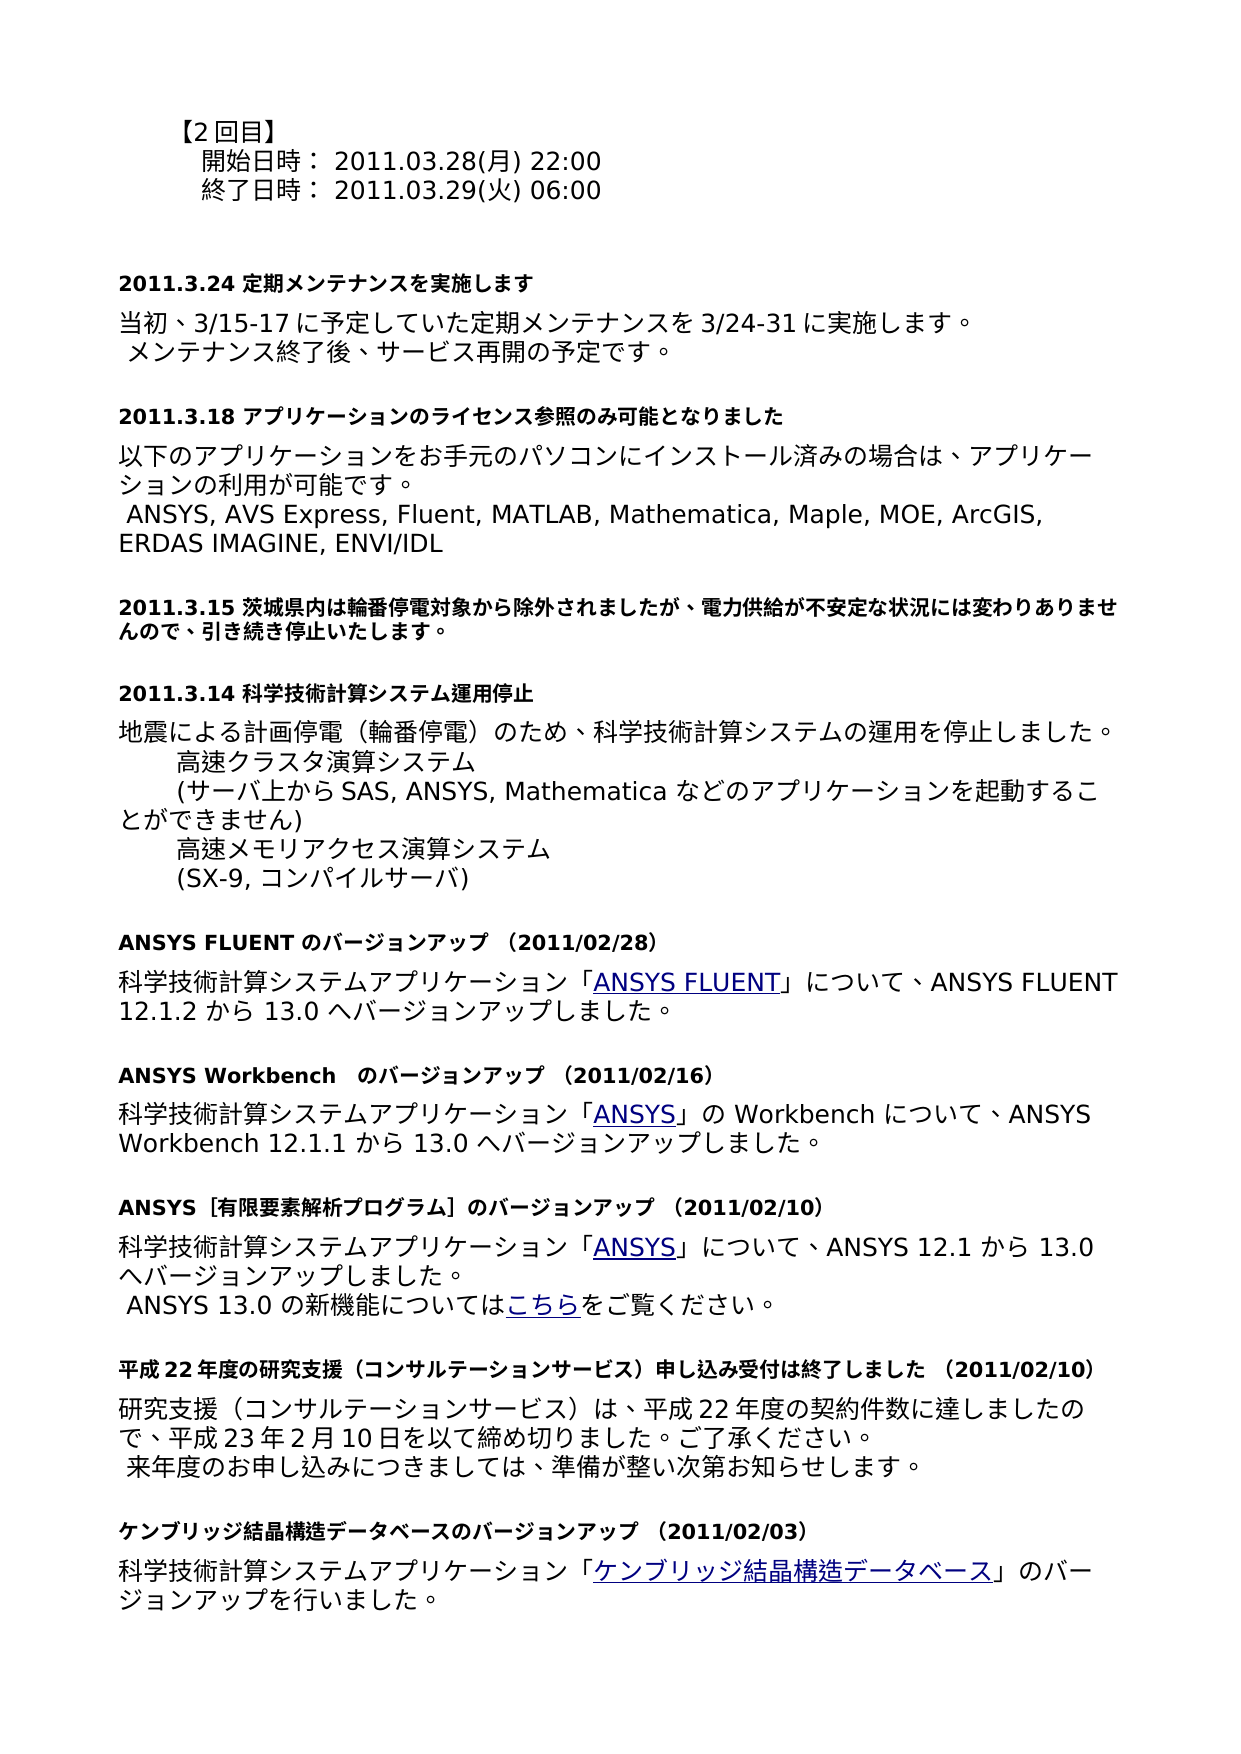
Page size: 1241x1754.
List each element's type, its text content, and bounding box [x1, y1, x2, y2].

text 以下のアプリケーションをお手元のパソコンにインストール済みの場合は、アプリケーションの利用が可能です。 ANSYS, AVS Express, Fluent, MATLAB, Mathematica, Maple, MOE, ArcGIS, ERDAS IMAGINE, ENVI/IDL [118, 442, 1122, 558]
text 研究支援（コンサルテーションサービス）は、平成22年度の契約件数に達しましたので、平成23年2月10日を以て締め切りました。ご了承ください。 来年度のお申し込みにつきましては、準備が整い次第お知らせします。 [118, 1395, 1122, 1482]
text 科学技術計算システムアプリケーション「ANSYS」の Workbench について、ANSYS Workbench 12.1.1 から 13.0 へバージョンアップしました。 [118, 1101, 1122, 1159]
subtitle ANSYS［有限要素解析プログラム］のバージョンアップ （2011/02/10） [118, 1196, 1122, 1221]
text 【2回目】 開始日時： 2011.03.28(月) 22:00 終了日時： 2011.03.29(火) 06:00 [118, 118, 1122, 235]
subtitle ANSYS Workbench のバージョンアップ （2011/02/16） [118, 1064, 1122, 1088]
text 科学技術計算システムアプリケーション「ケンブリッジ結晶構造データベース」のバージョンアップを行いました。 [118, 1557, 1122, 1615]
subtitle 2011.3.15 茨城県内は輪番停電対象から除外されましたが、電力供給が不安定な状況には変わりありませんので、引き続き停止いたします。 [118, 596, 1122, 644]
text 地震による計画停電（輪番停電）のため、科学技術計算システムの運用を停止しました。 高速クラスタ演算システム (サーバ上からSAS, ANSYS, Mathematica などのアプリケーションを起動することができません) 高速メモリアクセス演算システム (SX-9, コンパイルサーバ) [118, 719, 1122, 894]
subtitle 2011.3.24 定期メンテナンスを実施します [118, 272, 1122, 297]
subtitle ケンブリッジ結晶構造データベースのバージョンアップ （2011/02/03） [118, 1520, 1122, 1544]
subtitle ANSYS FLUENT のバージョンアップ （2011/02/28） [118, 931, 1122, 955]
subtitle 平成22年度の研究支援（コンサルテーションサービス）申し込み受付は終了しました （2011/02/10） [118, 1358, 1122, 1382]
text 当初、3/15-17に予定していた定期メンテナンスを3/24-31に実施します。 メンテナンス終了後、サービス再開の予定です。 [118, 309, 1122, 367]
subtitle 2011.3.14 科学技術計算システム運用停止 [118, 682, 1122, 706]
subtitle 2011.3.18 アプリケーションのライセンス参照のみ可能となりました [118, 405, 1122, 429]
text 科学技術計算システムアプリケーション「ANSYS」について、ANSYS 12.1 から 13.0 へバージョンアップしました。 ANSYS 13.0 の新機能についてはこちらをご覧ください。 [118, 1233, 1122, 1321]
text 科学技術計算システムアプリケーション「ANSYS FLUENT」について、ANSYS FLUENT 12.1.2 から 13.0 へバージョンアップしました。 [118, 968, 1122, 1026]
